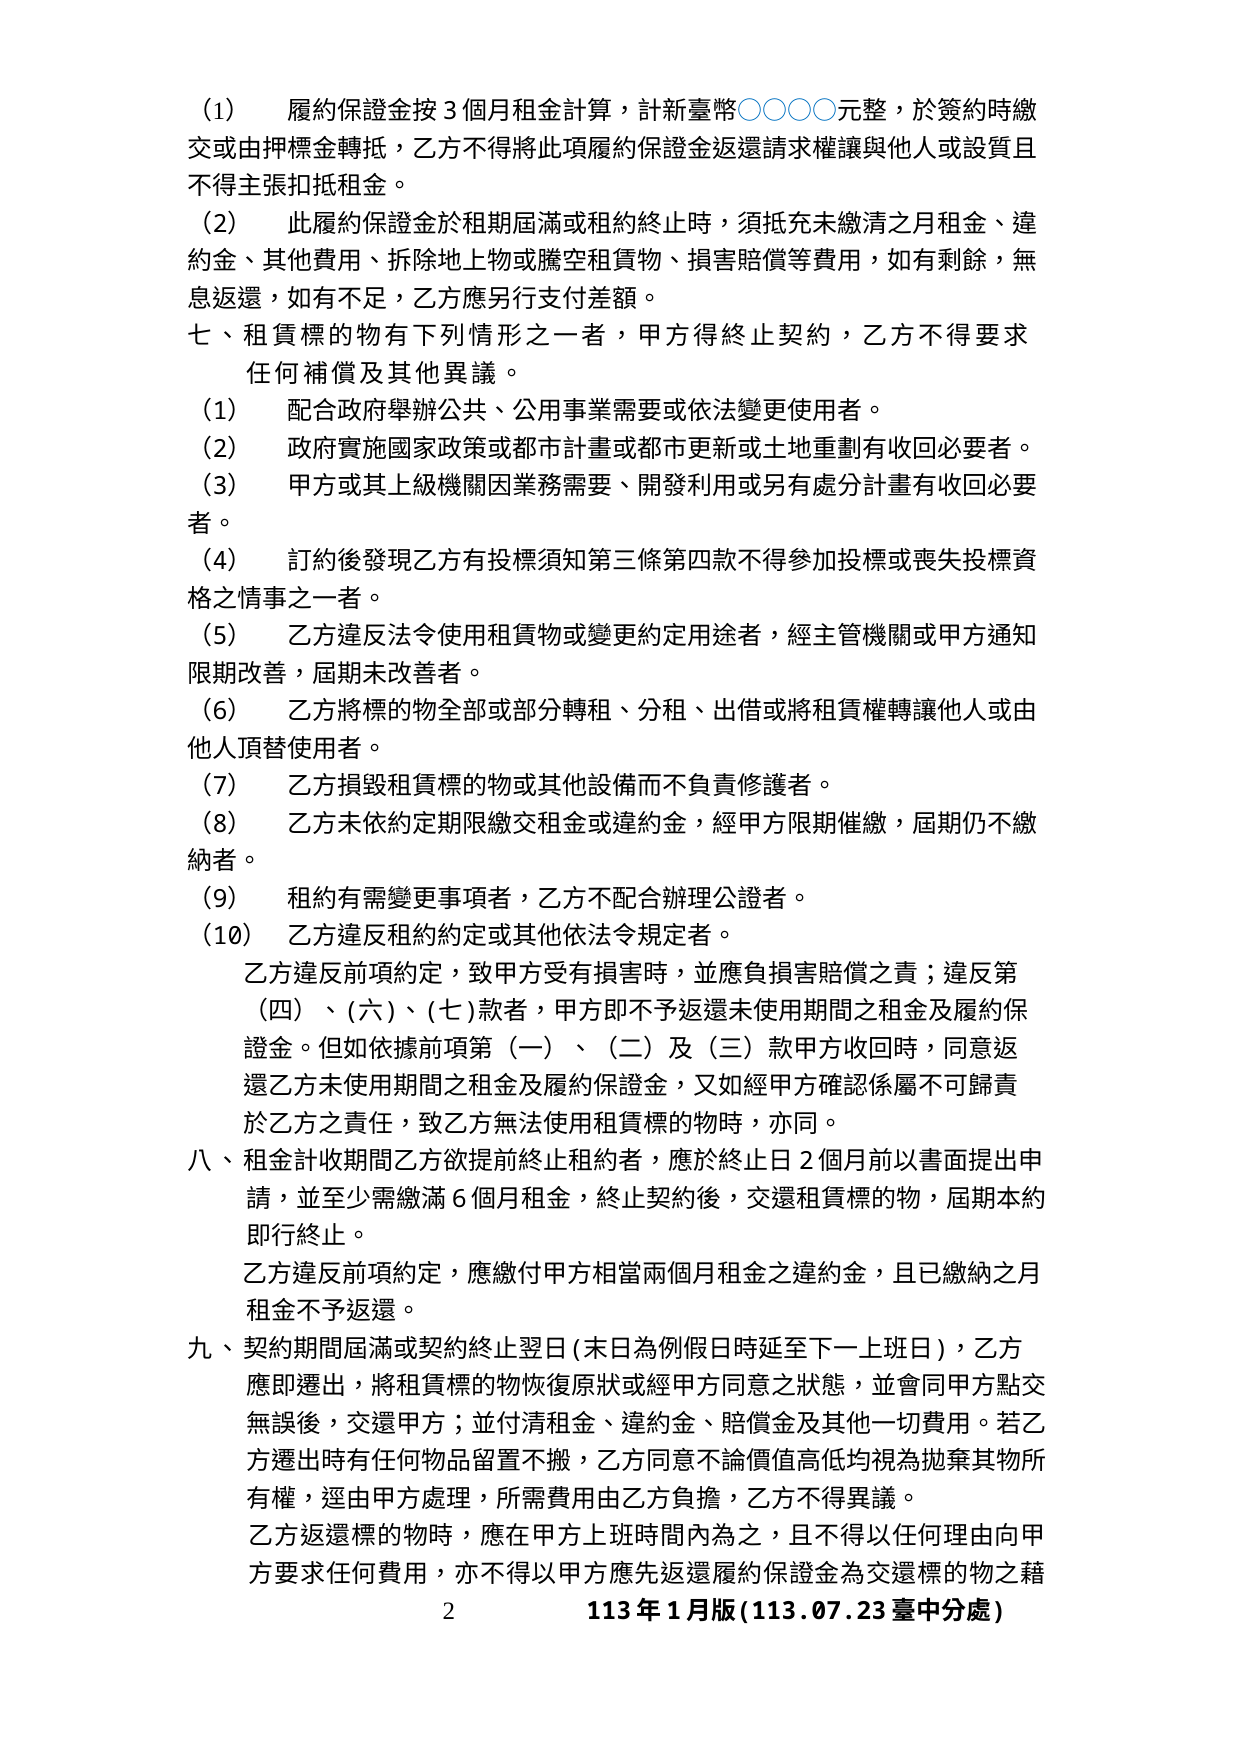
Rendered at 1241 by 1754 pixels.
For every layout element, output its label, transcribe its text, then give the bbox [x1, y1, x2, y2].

text 乙方違反前項約定，應繳付甲方相當兩個月租金之違約金，且已繳納之月租金不予返還。 [187, 1252, 1048, 1327]
list 乙方損毀租賃標的物或其他設備而不負責修護者。 [187, 764, 1043, 802]
list 乙方違反法令使用租賃物或變更約定用途者，經主管機關或甲方通知限期改善，屆期未改善者。 [187, 614, 1043, 689]
list 乙方違反租約約定或其他依法令規定者。 [187, 914, 1043, 952]
list 政府實施國家政策或都市計畫或都市更新或土地重劃有收回必要者。 [187, 427, 1043, 464]
text 七、租賃標的物有下列情形之一者，甲方得終止契約，乙方不得要求任何補償及其他異議。 [187, 314, 1048, 389]
list 訂約後發現乙方有投標須知第三條第四款不得參加投標或喪失投標資格之情事之一者。 [187, 539, 1043, 614]
text 八、租金計收期間乙方欲提前終止租約者，應於終止日2個月前以書面提出申請，並至少需繳滿6個月租金，終止契約後，交還租賃標的物，屆期本約即行終止。 [187, 1139, 1048, 1252]
list 配合政府舉辦公共、公用事業需要或依法變更使用者。 [187, 389, 1043, 427]
list 甲方或其上級機關因業務需要、開發利用或另有處分計畫有收回必要者。 [187, 464, 1043, 539]
text 乙方返還標的物時，應在甲方上班時間內為之，且不得以任何理由向甲方要求任何費用，亦不得以甲方應先返還履約保證金為交還標的物之藉 [249, 1514, 1048, 1589]
list 租約有需變更事項者，乙方不配合辦理公證者。 [187, 877, 1043, 914]
list 乙方將標的物全部或部分轉租、分租、出借或將租賃權轉讓他人或由他人頂替使用者。 [187, 689, 1043, 764]
list 履約保證金按3個月租金計算，計新臺幣○○○○元整，於簽約時繳交或由押標金轉抵，乙方不得將此項履約保證金返還請求權讓與他人或設質且不得主張扣抵租金。 [187, 89, 1043, 202]
list 乙方未依約定期限繳交租金或違約金，經甲方限期催繳，屆期仍不繳納者。 [187, 802, 1043, 877]
text 乙方違反前項約定，致甲方受有損害時，並應負損害賠償之責；違反第（四）、(六)、(七)款者，甲方即不予返還未使用期間之租金及履約保證金。但如依據前項第（一）、（二）及（三）款甲方收回時，同意返還乙方未使用期間之租金及履約保證金，又如經甲方確認係屬不可歸責於乙方之責任，致乙方無法使用租賃標的物時，亦同。 [244, 952, 1043, 1139]
text 九、契約期間屆滿或契約終止翌日(末日為例假日時延至下一上班日)，乙方應即遷出，將租賃標的物恢復原狀或經甲方同意之狀態，並會同甲方點交無誤後，交還甲方；並付清租金、違約金、賠償金及其他一切費用。若乙方遷出時有任何物品留置不搬，乙方同意不論價值高低均視為拋棄其物所有權，逕由甲方處理，所需費用由乙方負擔，乙方不得異議。 [187, 1327, 1048, 1514]
list 此履約保證金於租期屆滿或租約終止時，須抵充未繳清之月租金、違約金、其他費用、拆除地上物或騰空租賃物、損害賠償等費用，如有剩餘，無息返還，如有不足，乙方應另行支付差額。 [187, 202, 1043, 314]
